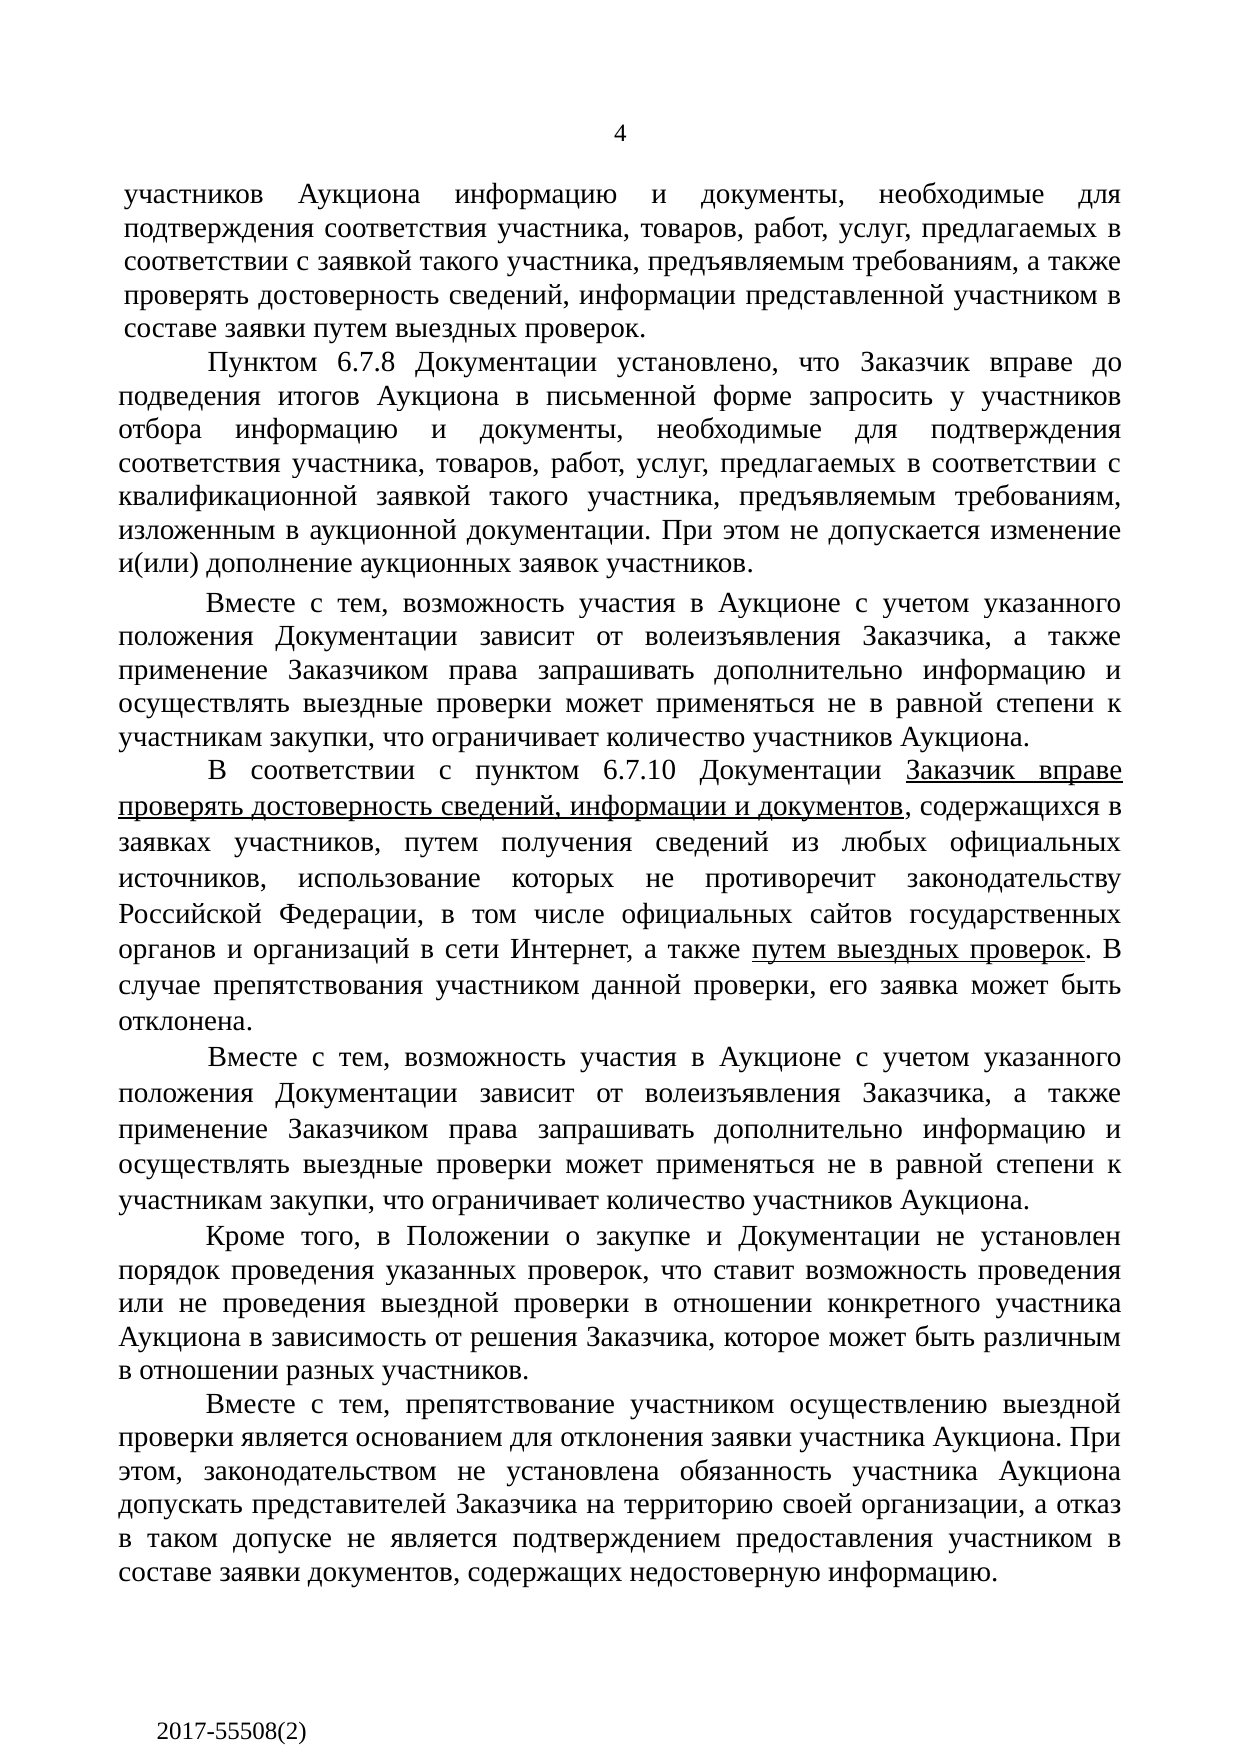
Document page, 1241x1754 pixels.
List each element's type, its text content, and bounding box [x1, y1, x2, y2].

text Кроме того, в Положении о закупке и Документации не установлен порядок проведения указанных проверок, что ставит возможность проведения или не проведения выездной проверки в отношении конкретного участника Аукциона в зависимость от решения Заказчика, которое может быть различным в отношении разных участников. [118, 1218, 1122, 1386]
text Вместе с тем, препятствование участником осуществлению выездной проверки является основанием для отклонения заявки участника Аукциона. При этом, законодательством не установлена обязанность участника Аукциона допускать представителей Заказчика на территорию своей организации, а отказ в таком допуске не является подтверждением предоставления участником в составе заявки документов, содержащих недостоверную информацию. [118, 1386, 1122, 1587]
text Вместе с тем, возможность участия в Аукционе с учетом указанного положения Документации зависит от волеизъявления Заказчика, а также применение Заказчиком права запрашивать дополнительно информацию и осуществлять выездные проверки может применяться не в равной степени к участникам закупки, что ограничивает количество участников Аукциона. [118, 585, 1122, 752]
list участников Аукциона информацию и документы, необходимые для подтверждения соответствия участника, товаров, работ, услуг, предлагаемых в соответствии с заявкой такого участника, предъявляемым требованиям, а также проверять достоверность сведений, информации представленной участником в составе заявки путем выездных проверок. [123, 176, 1122, 344]
text В соответствии с пунктом 6.7.10 Документации Заказчик вправе проверять достоверность сведений, информации и документов, содержащихся в заявках участников, путем получения сведений из любых официальных источников, использование которых не противоречит законодательству Российской Федерации, в том числе официальных сайтов государственных органов и организаций в сети Интернет, а также путем выездных проверок. В случае препятствования участником данной проверки, его заявка может быть отклонена. [118, 752, 1122, 1037]
text Пунктом 6.7.8 Документации установлено, что Заказчик вправе до подведения итогов Аукциона в письменной форме запросить у участников отбора информацию и документы, необходимые для подтверждения соответствия участника, товаров, работ, услуг, предлагаемых в соответствии с квалификационной заявкой такого участника, предъявляемым требованиям, изложенным в аукционной документации. При этом не допускается изменение и(или) дополнение аукционных заявок участников. [118, 344, 1122, 579]
text Вместе с тем, возможность участия в Аукционе с учетом указанного положения Документации зависит от волеизъявления Заказчика, а также применение Заказчиком права запрашивать дополнительно информацию и осуществлять выездные проверки может применяться не в равной степени к участникам закупки, что ограничивает количество участников Аукциона. [118, 1039, 1122, 1216]
